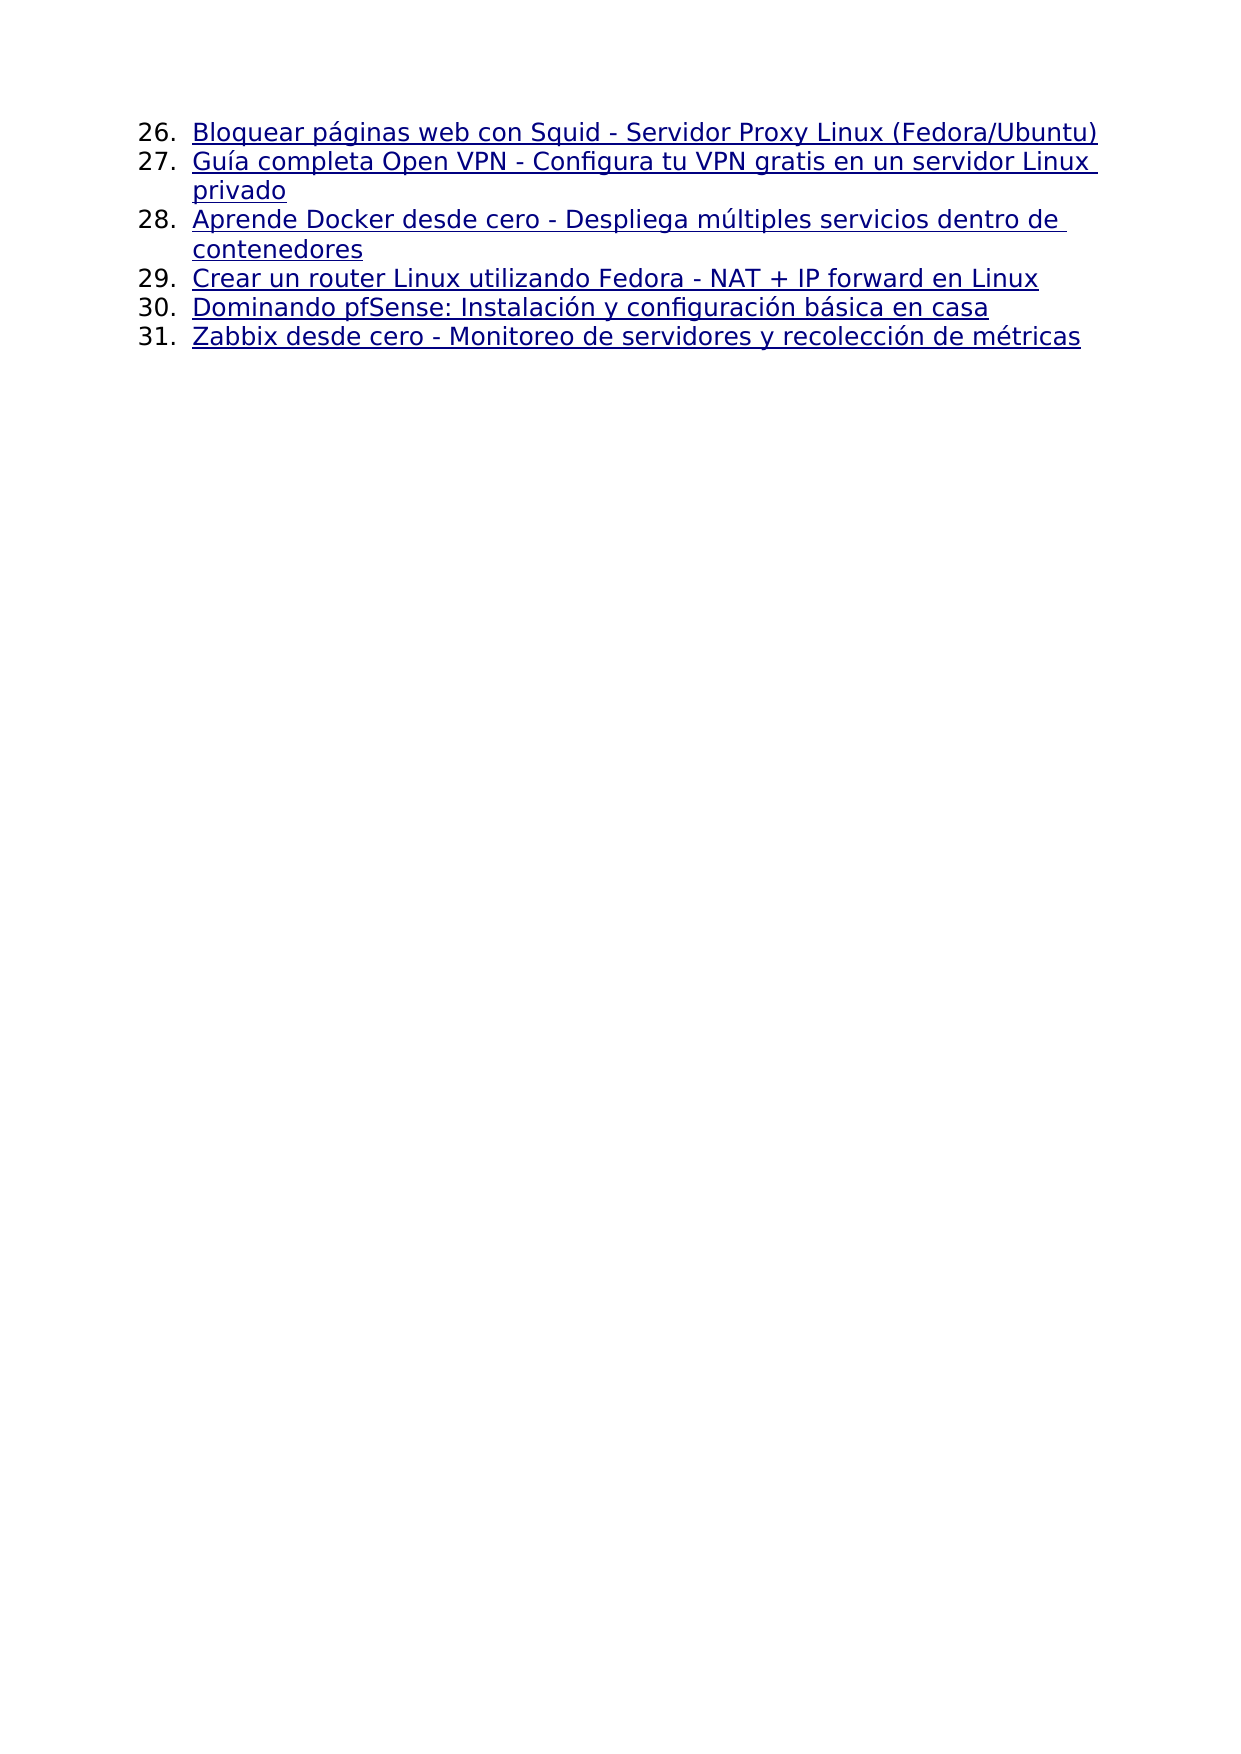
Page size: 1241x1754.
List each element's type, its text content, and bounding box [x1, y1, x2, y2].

list Crear un router Linux utilizando Fedora - NAT + IP forward en Linux [177, 264, 1122, 293]
list Dominando pfSense: Instalación y configuración básica en casa [177, 293, 1122, 322]
list Guía completa Open VPN - Configura tu VPN gratis en un servidor Linux privado [177, 147, 1122, 206]
list Aprende Docker desde cero - Despliega múltiples servicios dentro de contenedores [177, 206, 1122, 264]
list Bloquear páginas web con Squid - Servidor Proxy Linux (Fedora/Ubuntu) [177, 118, 1122, 147]
list Zabbix desde cero - Monitoreo de servidores y recolección de métricas [177, 322, 1122, 351]
